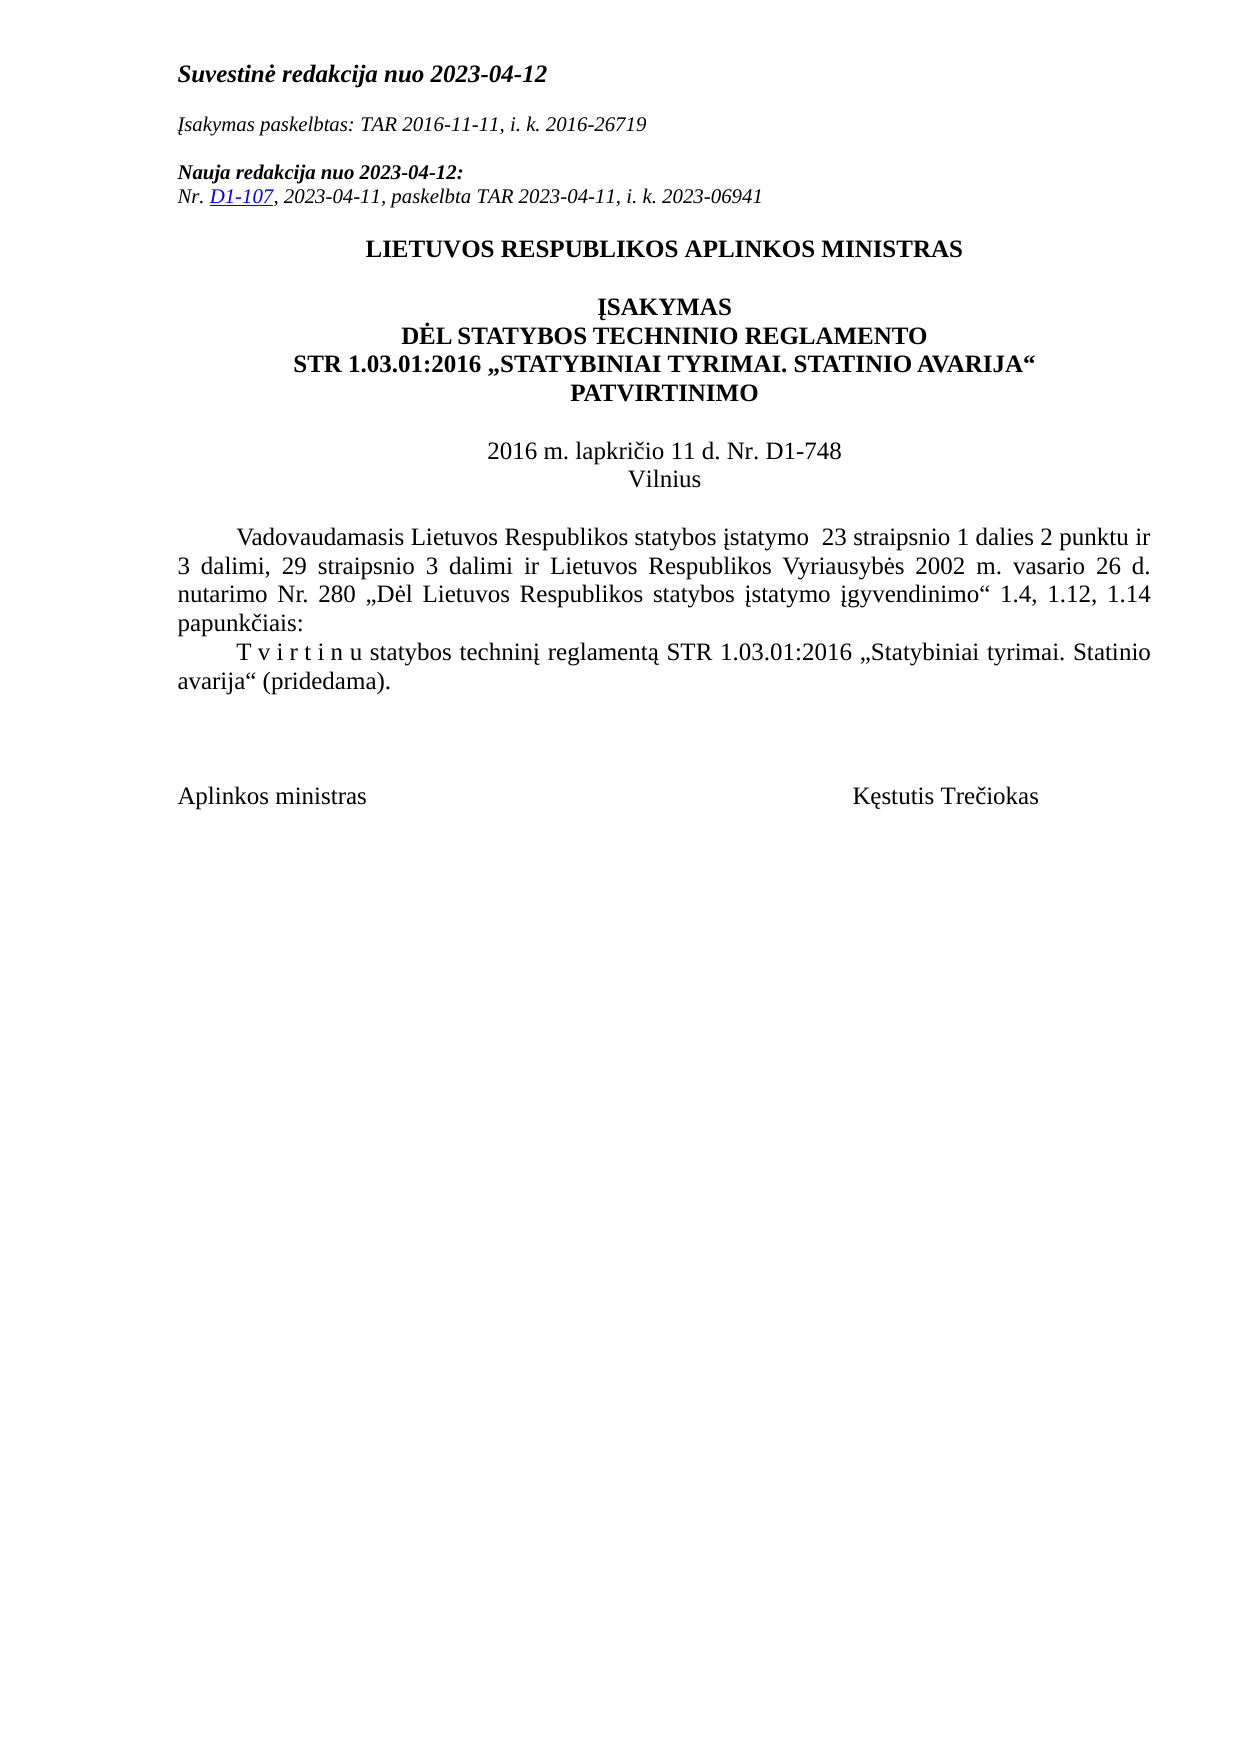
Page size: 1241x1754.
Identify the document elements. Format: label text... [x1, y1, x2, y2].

text Vilnius [177, 464, 1152, 493]
text PATVIRTINIMO [177, 378, 1152, 407]
text Nr. D1-107, 2023-04-11, paskelbta TAR 2023-04-11, i. k. 2023-06941 [177, 184, 1152, 208]
text Tvirtinu statybos techninį reglamentą STR 1.03.01:2016 „Statybiniai tyrimai. Statinio avarija“ (pridedama). [177, 637, 1152, 694]
text Aplinkos ministras Kęstutis Trečiokas [177, 781, 1152, 809]
text STR 1.03.01:2016 „STATYBINIAI TYRIMAI. STATINIO AVARIJA“ [177, 349, 1152, 378]
text Įsakymas paskelbtas: TAR 2016-11-11, i. k. 2016-26719 [177, 112, 1152, 136]
text LIETUVOS RESPUBLIKOS APLINKOS MINISTRAS [177, 234, 1152, 292]
text Nauja redakcija nuo 2023-04-12: [177, 160, 1152, 184]
text 2016 m. lapkričio 11 d. Nr. D1-748 [177, 436, 1152, 464]
text DĖL STATYBOS TECHNINIO REGLAMENTO [177, 321, 1152, 349]
text ĮSAKYMAS [177, 292, 1152, 321]
text Vadovaudamasis Lietuvos Respublikos statybos įstatymo 23 straipsnio 1 dalies 2 punktu ir 3 dalimi, 29 straipsnio 3 dalimi ir Lietuvos Respublikos Vyriausybės 2002 m. vasario 26 d. nutarimo Nr. 280 „Dėl Lietuvos Respublikos statybos įstatymo įgyvendinimo“ 1.4, 1.12, 1.14 papunkčiais: [177, 522, 1152, 637]
text Suvestinė redakcija nuo 2023-04-12 [177, 59, 1152, 88]
